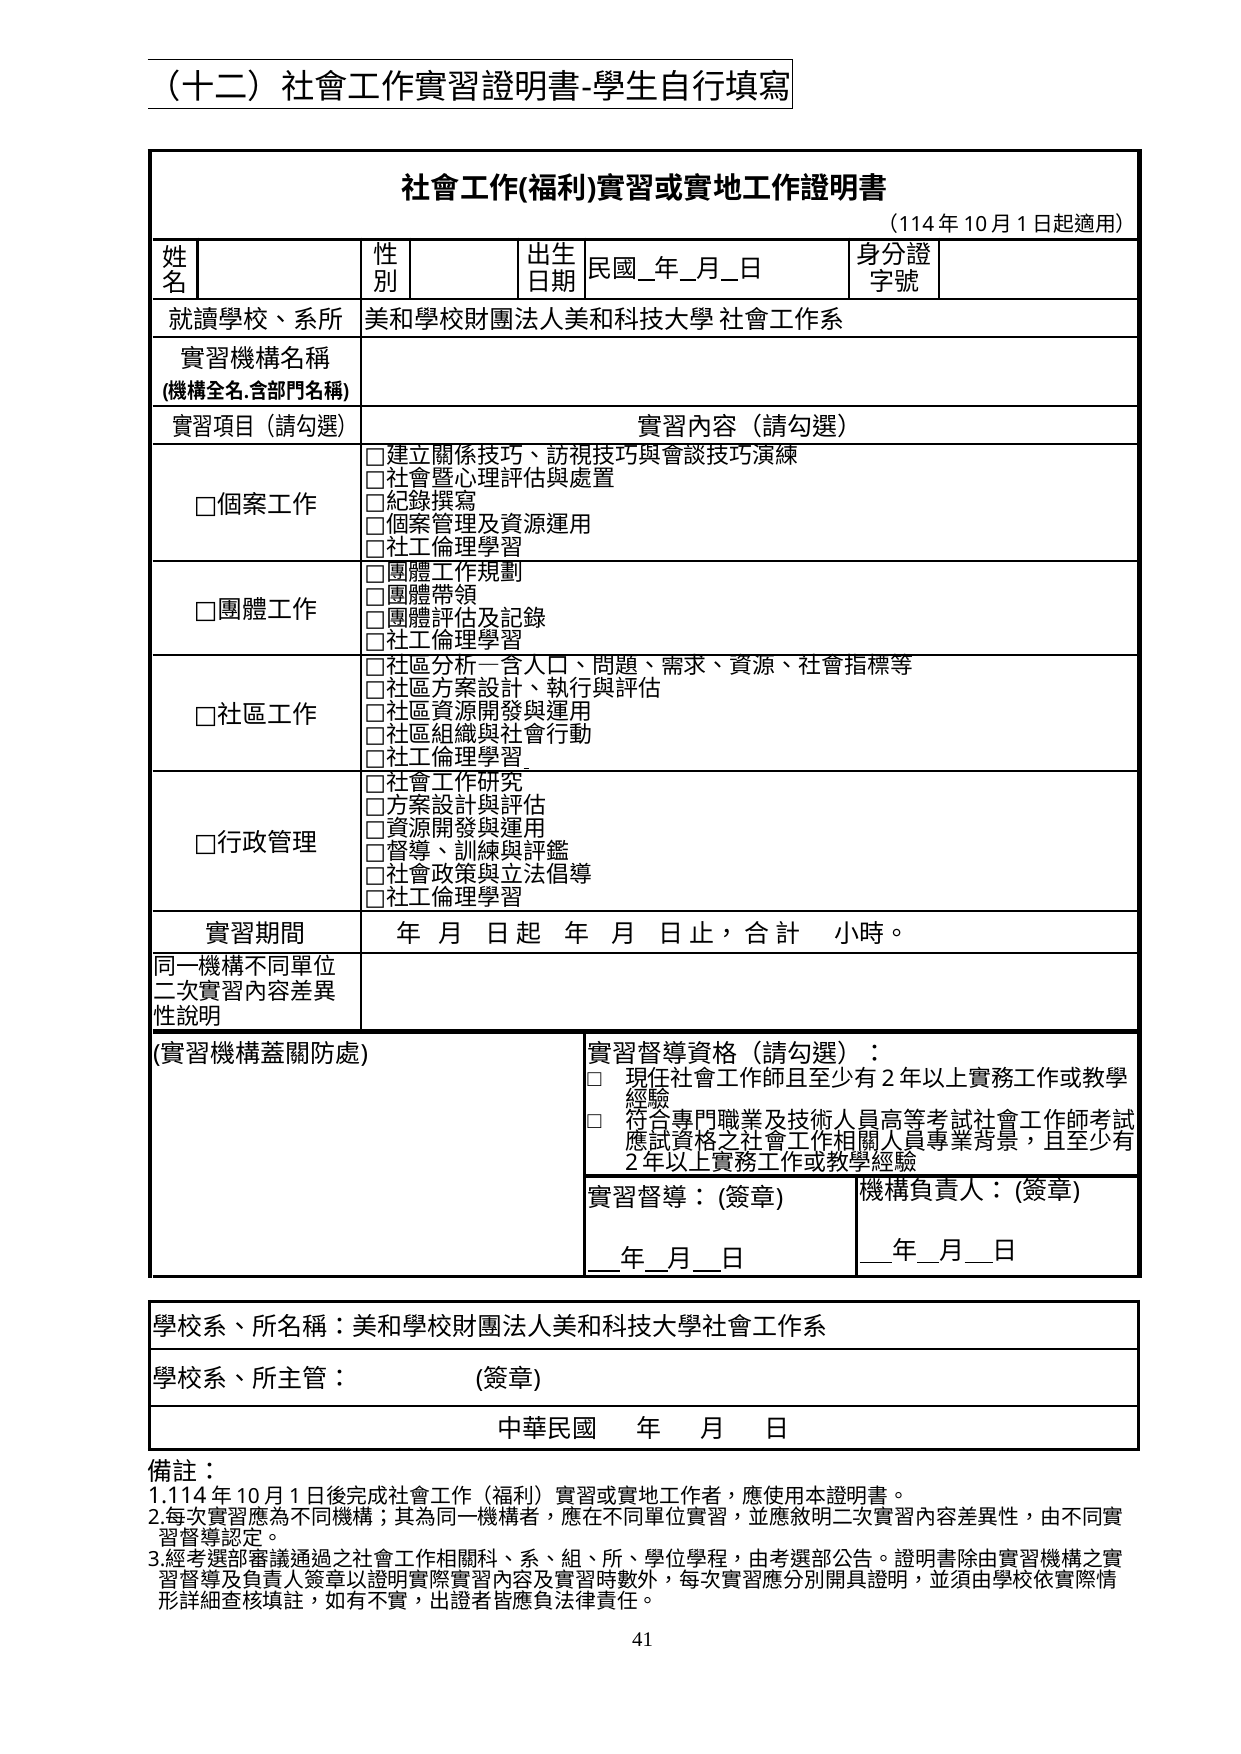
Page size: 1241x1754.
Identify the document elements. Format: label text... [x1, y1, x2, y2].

table_cell 身分證 字號 [850, 241, 938, 298]
table_cell □社區分析—含人口、問題、需求、資源、社會指標等 □社區方案設計、執行與評估 □社區資源開發與運用 □社區組織與社會行動 □社工倫理學習 [362, 656, 1137, 770]
text [793, 59, 1137, 109]
text （十二）社會工作實習證明書-學生自行填寫 [148, 60, 792, 108]
table_cell □行政管理 [152, 771, 360, 910]
table_cell 同一機構不同單位 二次實習內容差異 性說明 [152, 953, 360, 1029]
table_cell 學校系、所主管： (簽章) [151, 1350, 1137, 1405]
table_cell 美和學校財團法人美和科技大學 社會工作系 [362, 300, 1137, 336]
table_cell [362, 954, 1137, 1029]
table_header 學校系、所名稱：美和學校財團法人美和科技大學社會工作系 [151, 1303, 1137, 1348]
table_cell 中華民國 年 月 日 [151, 1407, 1137, 1448]
table_cell [199, 241, 360, 298]
table_cell □建立關係技巧、訪視技巧與會談技巧演練 □社會暨心理評估與處置 □紀錄撰寫 □個案管理及資源運用 □社工倫理學習 [362, 445, 1137, 560]
table_cell (實習機構蓋關防處) [152, 1030, 583, 1275]
text 備註： [148, 1451, 1137, 1487]
table_cell 年 月 日 起 年 月 日 止， 合 計 小時。 [362, 912, 1137, 952]
table_cell [411, 241, 517, 298]
table_cell 性 別 [362, 241, 409, 298]
table_cell [940, 241, 1137, 298]
table_cell 實習機構名稱 (機構全名.含部門名稱) [152, 337, 360, 405]
table_cell 實習督導： (簽章) 年 月 日 [586, 1178, 855, 1275]
table_cell 實習督導資格（請勾選）： 現任社會工作師且至少有2年以上實務工作或教學經驗 符合專門職業及技術人員高等考試社會工作師考試應試資格之社會工作相關人員專業背景，且至少有2年以上實務工作或教學經驗 [586, 1034, 1137, 1174]
table_cell □社區工作 [152, 655, 360, 770]
table_cell 實習內容（請勾選） [362, 407, 1137, 443]
table_header 社會工作(福利)實習或實地工作證明書 （114年10月1日起適用） [152, 152, 1137, 237]
table_cell 實習期間 [152, 911, 360, 952]
table_cell 民國 年 月 日 [586, 241, 848, 298]
text 3.經考選部審議通過之社會工作相關科、系、組、所、學位學程，由考選部公告。證明書除由實習機構之實 習督導及負責人簽章以證明實際實習內容及實習時數外，每次實習應分別開具證明，並須由學校依實際情 形詳細查核填註，如有不實，出證者皆應負法律責任。 [148, 1550, 1137, 1612]
table_cell 實習項目（請勾選） [152, 406, 360, 443]
table_cell 姓名 [152, 239, 196, 298]
table_cell □團體工作 [152, 561, 360, 653]
table_cell 就讀學校、系所 [152, 299, 360, 336]
text 1.114年10月1日後完成社會工作（福利）實習或實地工作者，應使用本證明書。 [148, 1487, 1137, 1508]
table_cell 機構負責人： (簽章) 年 月 日 [858, 1178, 1137, 1275]
table_cell □社會工作研究 □方案設計與評估 □資源開發與運用 □督導、訓練與評鑑 □社會政策與立法倡導 □社工倫理學習 [362, 772, 1137, 910]
table_cell [362, 338, 1137, 405]
text 2.每次實習應為不同機構；其為同一機構者，應在不同單位實習，並應敘明二次實習內容差異性，由不同實 習督導認定。 [148, 1508, 1137, 1550]
table_cell 出生 日期 [519, 241, 584, 298]
table_cell □團體工作規劃 □團體帶領 □團體評估及記錄 □社工倫理學習 [362, 562, 1137, 653]
table_cell □個案工作 [152, 444, 360, 560]
